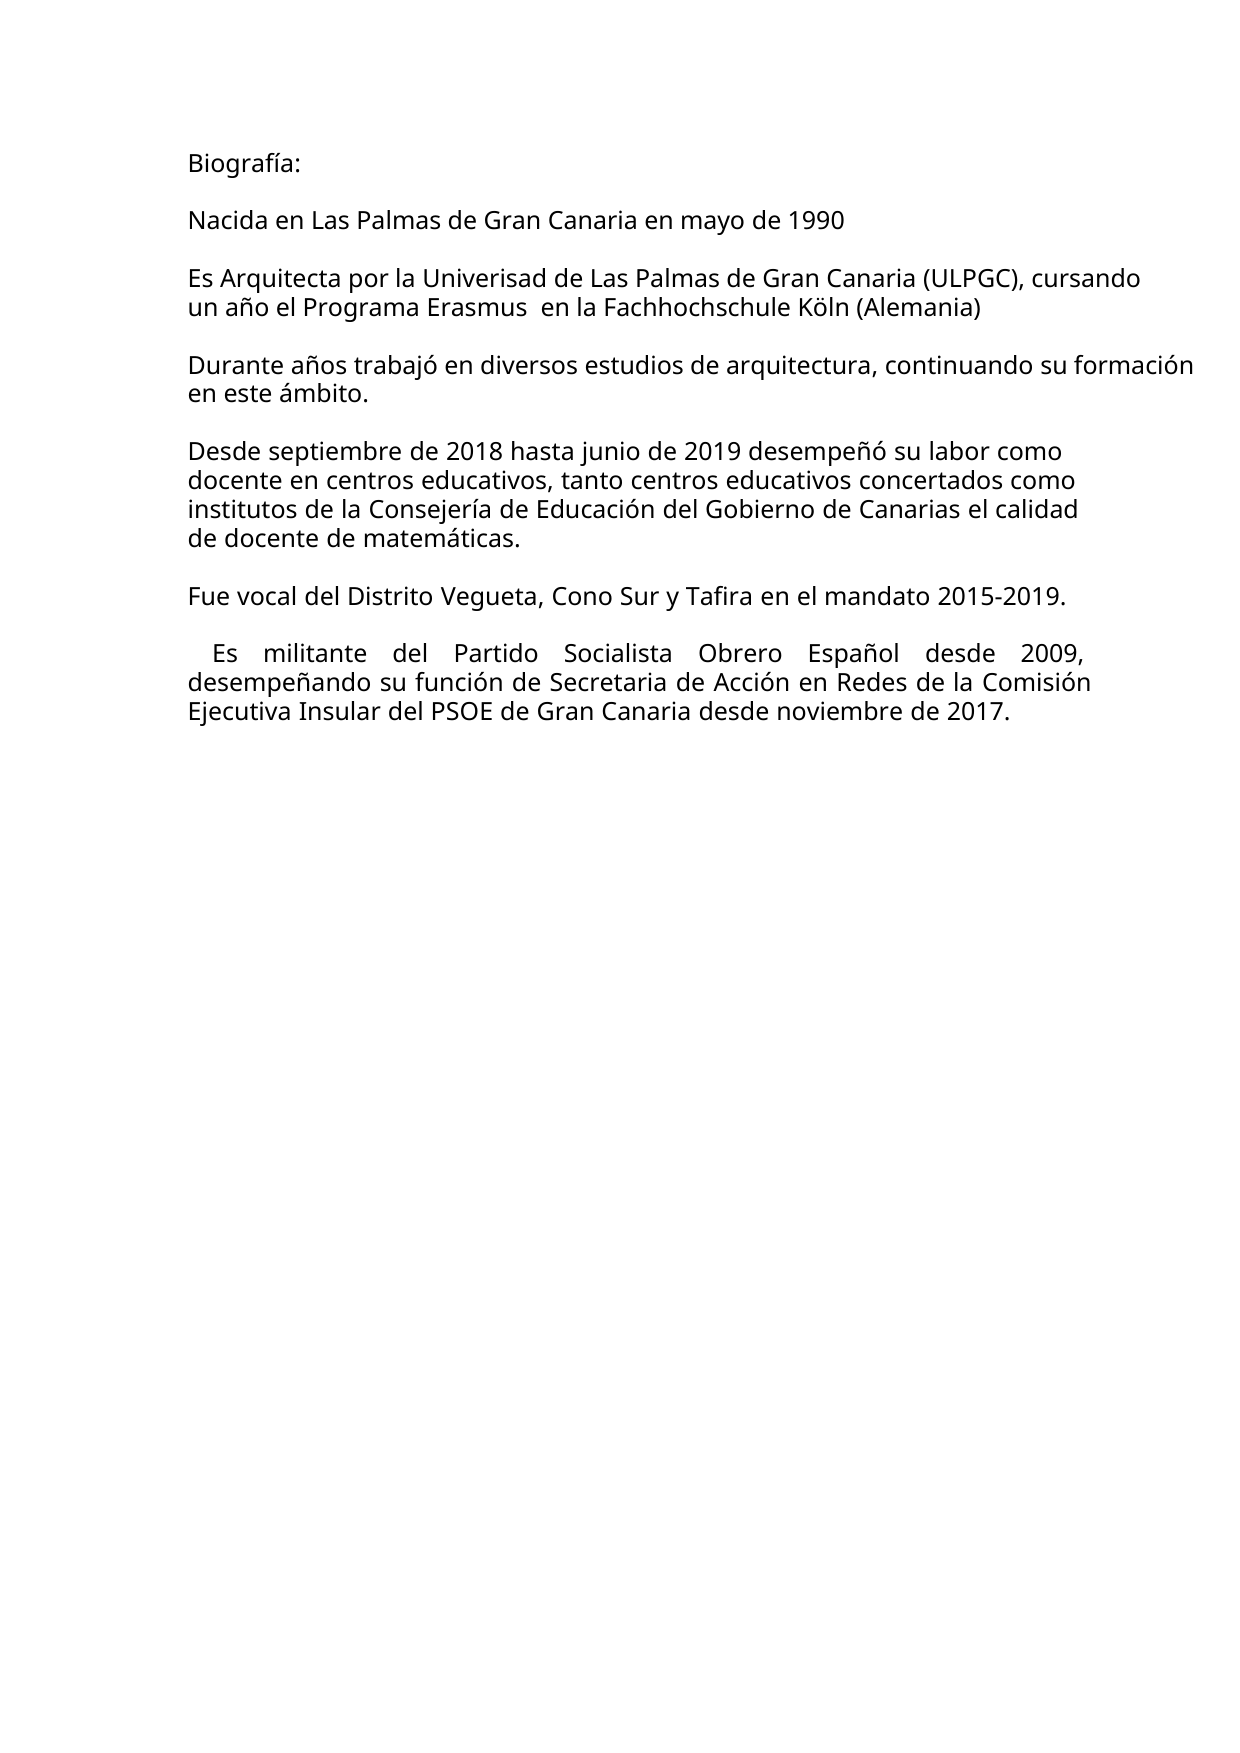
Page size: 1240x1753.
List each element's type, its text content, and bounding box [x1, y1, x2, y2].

text Desde septiembre de 2018 hasta junio de 2019 desempeñó su labor como docente en centros educativos, tanto centros educativos concertados como institutos de la Consejería de Educación del Gobierno de Canarias el calidad de docente de matemáticas. [187, 438, 1229, 553]
text Es Arquitecta por la Univerisad de Las Palmas de Gran Canaria (ULPGC), cursando un año el Programa Erasmus en la Fachhochschule Köln (Alemania) [187, 264, 1229, 322]
text Nacida en Las Palmas de Gran Canaria en mayo de 1990 [187, 206, 1229, 235]
text Biografía: [187, 149, 1229, 178]
text Es militante del Partido Socialista Obrero Español desde 2009, desempeñando su función de Secretaria de Acción en Redes de la Comisión Ejecutiva Insular del PSOE de Gran Canaria desde noviembre de 2017. [1055, 640, 1229, 726]
text Durante años trabajó en diversos estudios de arquitectura, continuando su formación en este ámbito. [187, 351, 1229, 409]
text Fue vocal del Distrito Vegueta, Cono Sur y Tafira en el mandato 2015-2019. [187, 582, 1229, 611]
